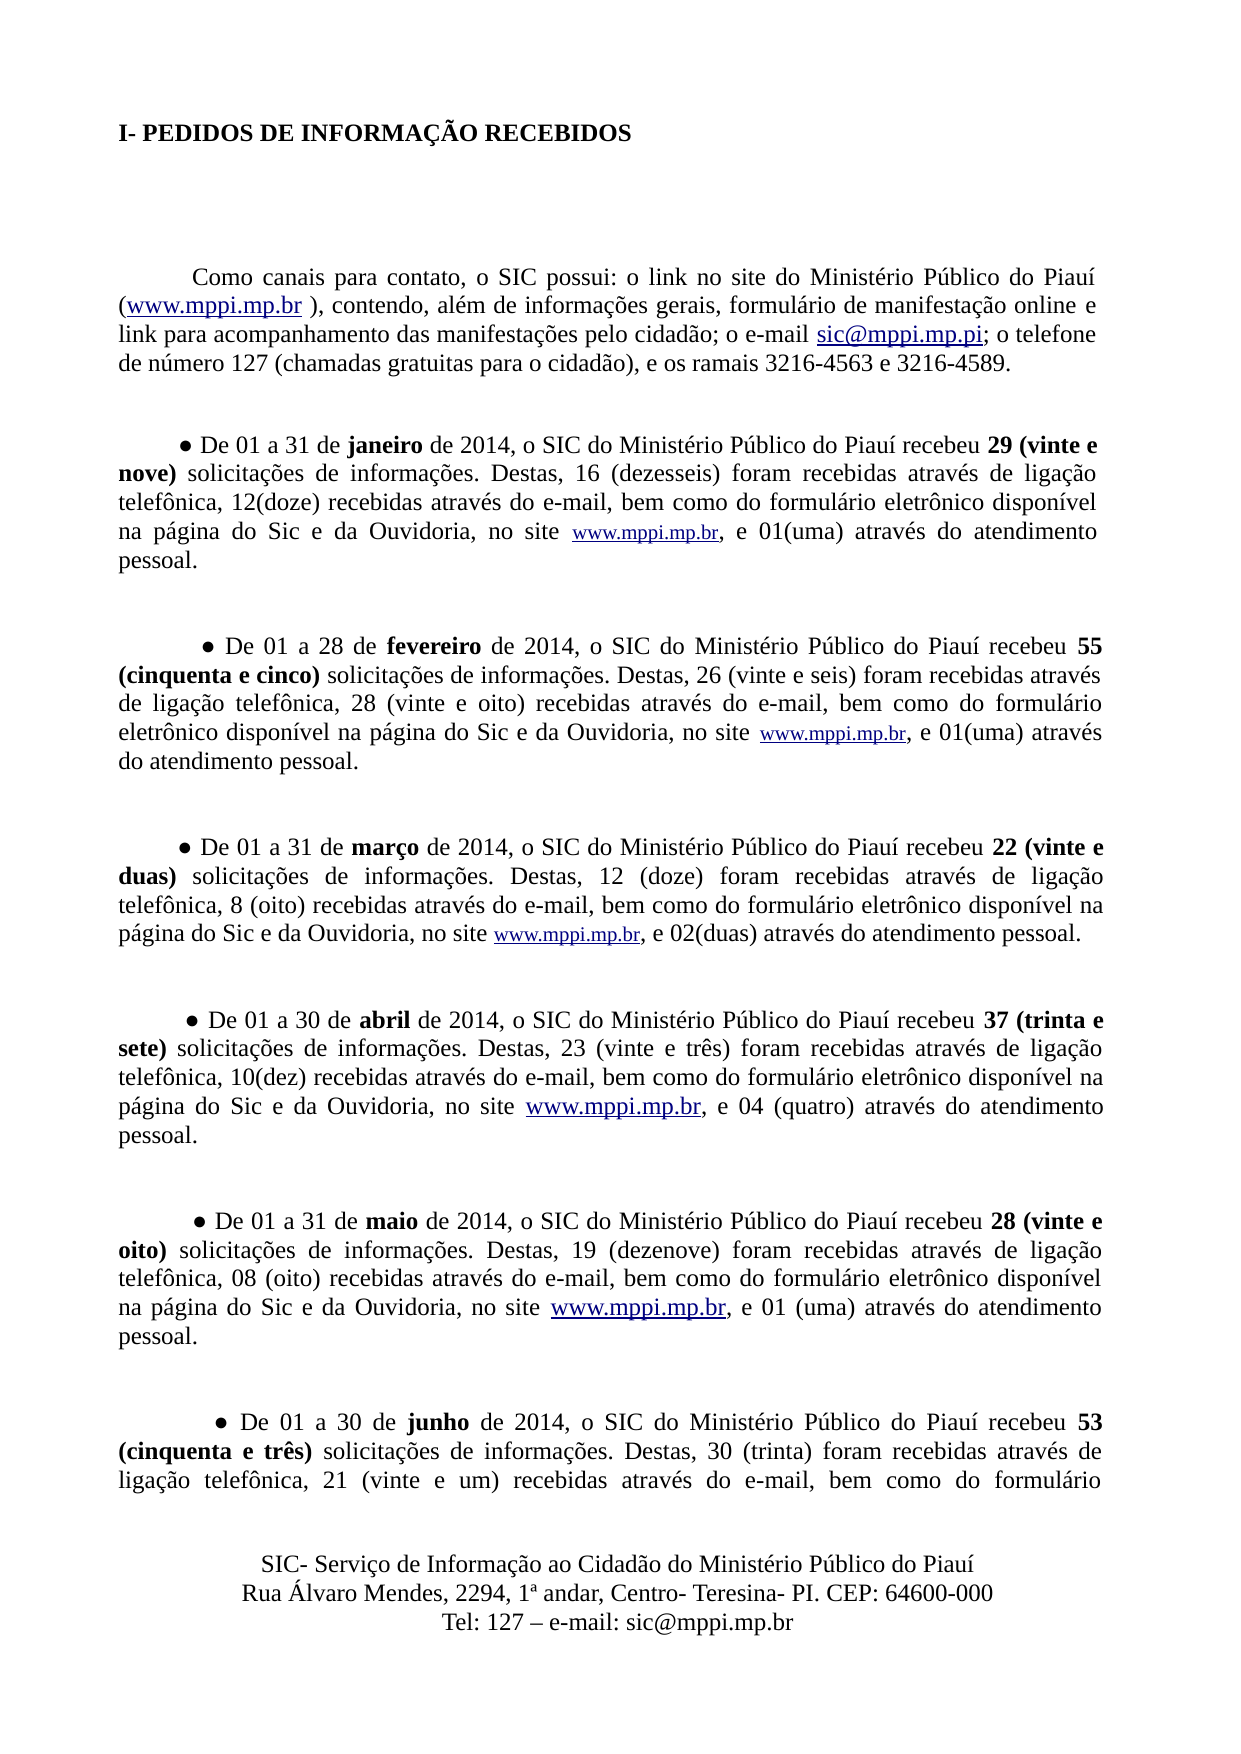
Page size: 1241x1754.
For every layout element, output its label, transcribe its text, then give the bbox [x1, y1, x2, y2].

text Como canais para contato, o SIC possui: o link no site do Ministério Público do Piauí (www.mppi.mp.br ), contendo, além de informações gerais, formulário de manifestação online e link para acompanhamento das manifestações pelo cidadão; o e-mail sic@mppi.mp.pi; o telefone de número 127 (chamadas gratuitas para o cidadão), e os ramais 3216-4563 e 3216-4589. [118, 262, 1096, 377]
text ● De 01 a 30 de junho de 2014, o SIC do Ministério Público do Piauí recebeu 53 (cinquenta e três) solicitações de informações. Destas, 30 (trinta) foram recebidas através de ligação telefônica, 21 (vinte e um) recebidas através do e-mail, bem como do formulário [118, 1407, 1103, 1493]
text I- PEDIDOS DE INFORMAÇÃO RECEBIDOS [118, 118, 1117, 147]
text ● De 01 a 31 de janeiro de 2014, o SIC do Ministério Público do Piauí recebeu 29 (vinte e nove) solicitações de informações. Destas, 16 (dezesseis) foram recebidas através de ligação telefônica, 12(doze) recebidas através do e-mail, bem como do formulário eletrônico disponível na página do Sic e da Ouvidoria, no site www.mppi.mp.br, e 01(uma) através do atendimento pessoal. [118, 430, 1098, 573]
text ● De 01 a 28 de fevereiro de 2014, o SIC do Ministério Público do Piauí recebeu 55 (cinquenta e cinco) solicitações de informações. Destas, 26 (vinte e seis) foram recebidas através de ligação telefônica, 28 (vinte e oito) recebidas através do e-mail, bem como do formulário eletrônico disponível na página do Sic e da Ouvidoria, no site www.mppi.mp.br, e 01(uma) através do atendimento pessoal. [118, 631, 1103, 775]
text ● De 01 a 31 de março de 2014, o SIC do Ministério Público do Piauí recebeu 22 (vinte e duas) solicitações de informações. Destas, 12 (doze) foram recebidas através de ligação telefônica, 8 (oito) recebidas através do e-mail, bem como do formulário eletrônico disponível na página do Sic e da Ouvidoria, no site www.mppi.mp.br, e 02(duas) através do atendimento pessoal. [118, 832, 1104, 947]
text ● De 01 a 31 de maio de 2014, o SIC do Ministério Público do Piauí recebeu 28 (vinte e oito) solicitações de informações. Destas, 19 (dezenove) foram recebidas através de ligação telefônica, 08 (oito) recebidas através do e-mail, bem como do formulário eletrônico disponível na página do Sic e da Ouvidoria, no site www.mppi.mp.br, e 01 (uma) através do atendimento pessoal. [118, 1206, 1103, 1350]
text ● De 01 a 30 de abril de 2014, o SIC do Ministério Público do Piauí recebeu 37 (trinta e sete) solicitações de informações. Destas, 23 (vinte e três) foram recebidas através de ligação telefônica, 10(dez) recebidas através do e-mail, bem como do formulário eletrônico disponível na página do Sic e da Ouvidoria, no site www.mppi.mp.br, e 04 (quatro) através do atendimento pessoal. [118, 1005, 1104, 1148]
